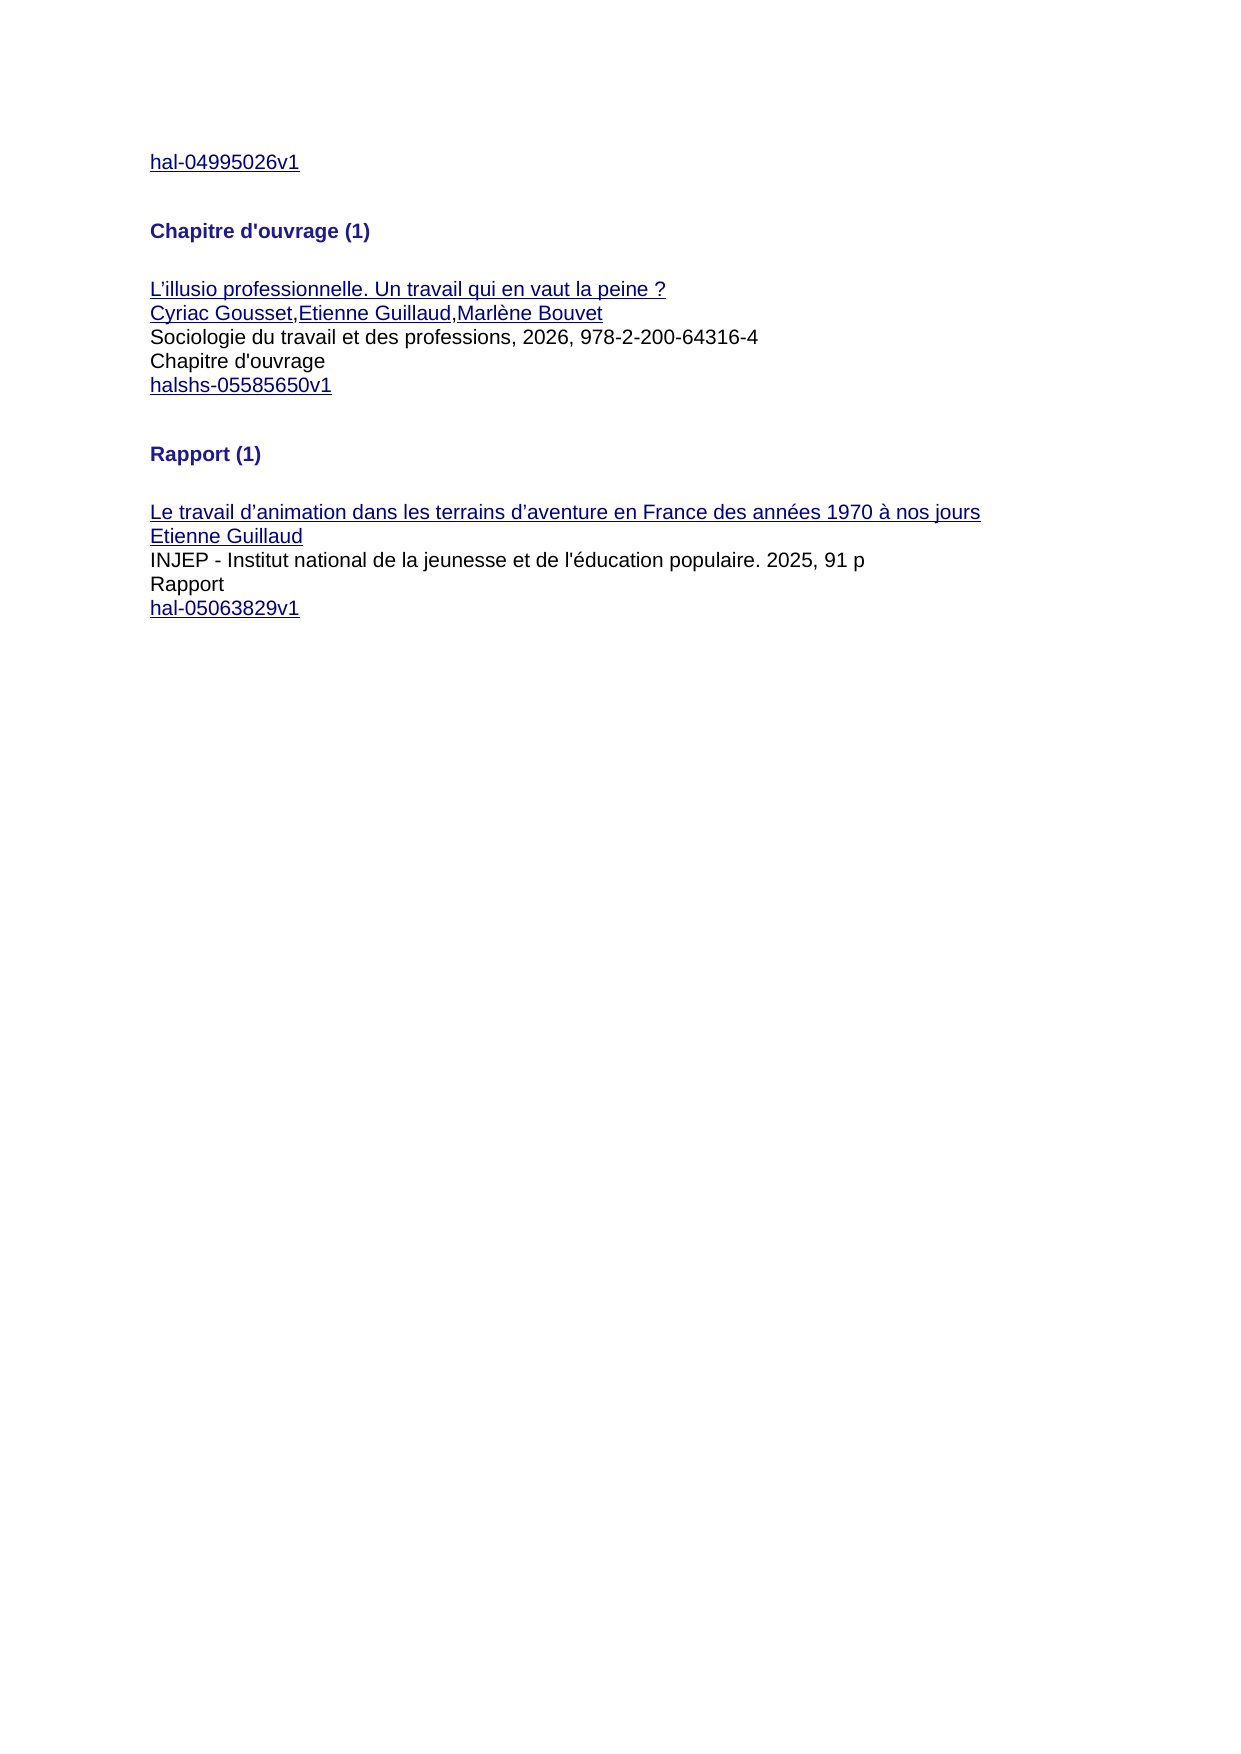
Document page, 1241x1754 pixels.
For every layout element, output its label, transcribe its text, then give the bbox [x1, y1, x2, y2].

subtitle Rapport (1) [150, 442, 1090, 466]
subtitle Chapitre d'ouvrage (1) [150, 219, 1090, 243]
table_header Le travail d’animation dans les terrains d’aventure en France des années 1970 à nos jours Etienne Guillaud INJEP - Institut national de la jeunesse et de l'éducation populaire. 2025, 91 p Rapport hal-05063829v1 [150, 500, 1090, 620]
table_header L’illusio professionnelle. Un travail qui en vaut la peine ? Cyriac Gousset,Etienne Guillaud,Marlène Bouvet Sociologie du travail et des professions, 2026, 978-2-200-64316-4 Chapitre d'ouvrage halshs-05585650v1 [150, 277, 1090, 397]
table_header hal-04995026v1 [150, 150, 1090, 174]
